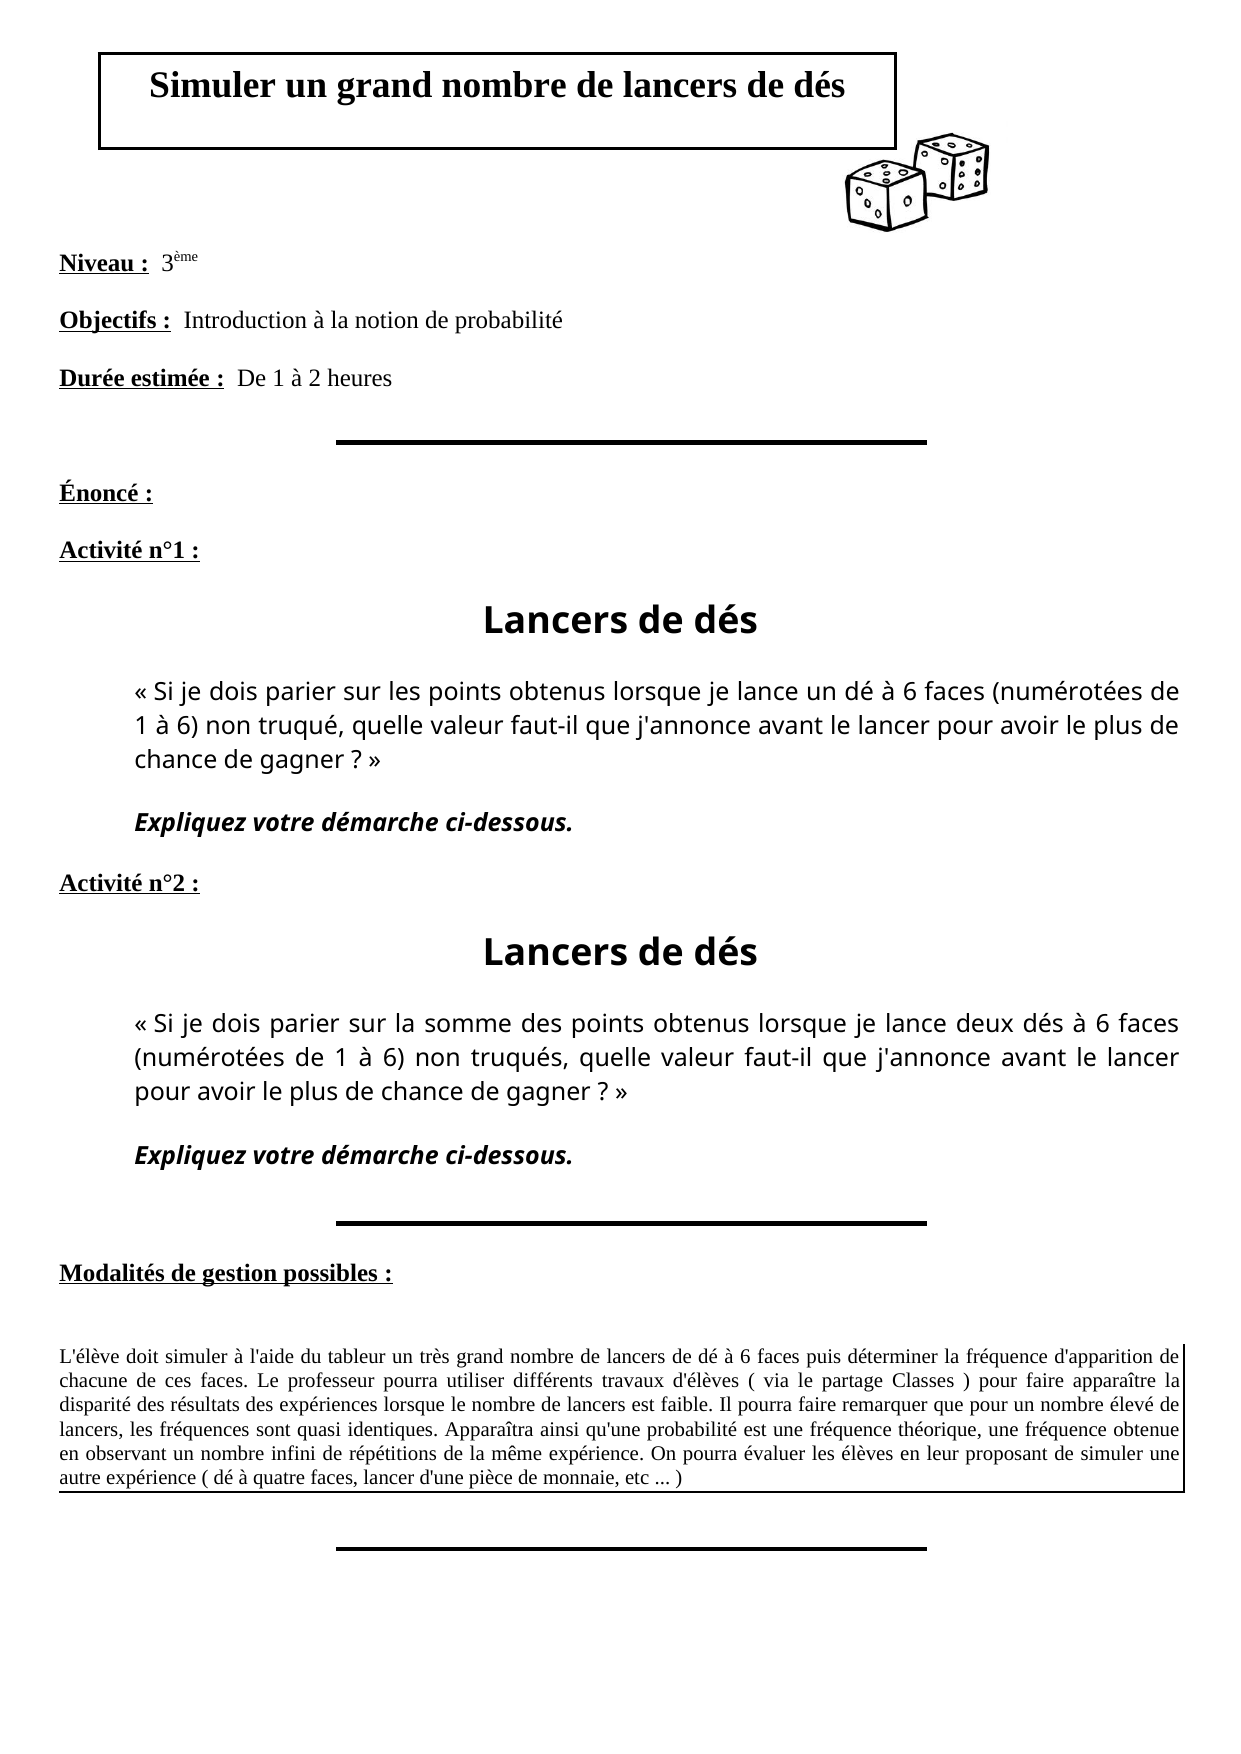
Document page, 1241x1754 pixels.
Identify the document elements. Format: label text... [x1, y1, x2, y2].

text Activité n°1 : [59, 536, 1181, 564]
text « Si je dois parier sur la somme des points obtenus lorsque je lance deux dés à 6 faces (numérotées de 1 à 6) non truqués, quelle valeur faut-il que j'annonce avant le lancer pour avoir le plus de chance de gagner ? » [134, 1006, 1181, 1108]
text Durée estimée : De 1 à 2 heures [59, 363, 1181, 392]
text Lancers de dés [59, 926, 1181, 977]
text Modalités de gestion possibles : [59, 1258, 1181, 1286]
text Lancers de dés [59, 593, 1181, 644]
text Activité n°2 : [59, 868, 1181, 897]
text Objectifs : Introduction à la notion de probabilité [59, 306, 1181, 334]
text Simuler un grand nombre de lancers de dés [116, 63, 879, 106]
text Expliquez votre démarche ci-dessous. [134, 805, 1181, 839]
text Niveau : 3ème [59, 248, 1181, 277]
text « Si je dois parier sur les points obtenus lorsque je lance un dé à 6 faces (numérotées de 1 à 6) non truqué, quelle valeur faut-il que j'annonce avant le lancer pour avoir le plus de chance de gagner ? » [134, 674, 1181, 776]
text Énoncé : [59, 478, 1181, 507]
text L'élève doit simuler à l'aide du tableur un très grand nombre de lancers de dé à 6 faces puis déterminer la fréquence d'apparition de chacune de ces faces. Le professeur pourra utiliser différents travaux d'élèves ( via le partage Classes ) pour faire apparaître la disparité des résultats des expériences lorsque le nombre de lancers est faible. Il pourra faire remarquer que pour un nombre élevé de lancers, les fréquences sont quasi identiques. Apparaîtra ainsi qu'une probabilité est une fréquence théorique, une fréquence obtenue en observant un nombre infini de répétitions de la même expérience. On pourra évaluer les élèves en leur proposant de simuler une autre expérience ( dé à quatre faces, lancer d'une pièce de monnaie, etc ... ) [59, 1344, 1183, 1491]
text Expliquez votre démarche ci-dessous. [134, 1137, 1181, 1171]
